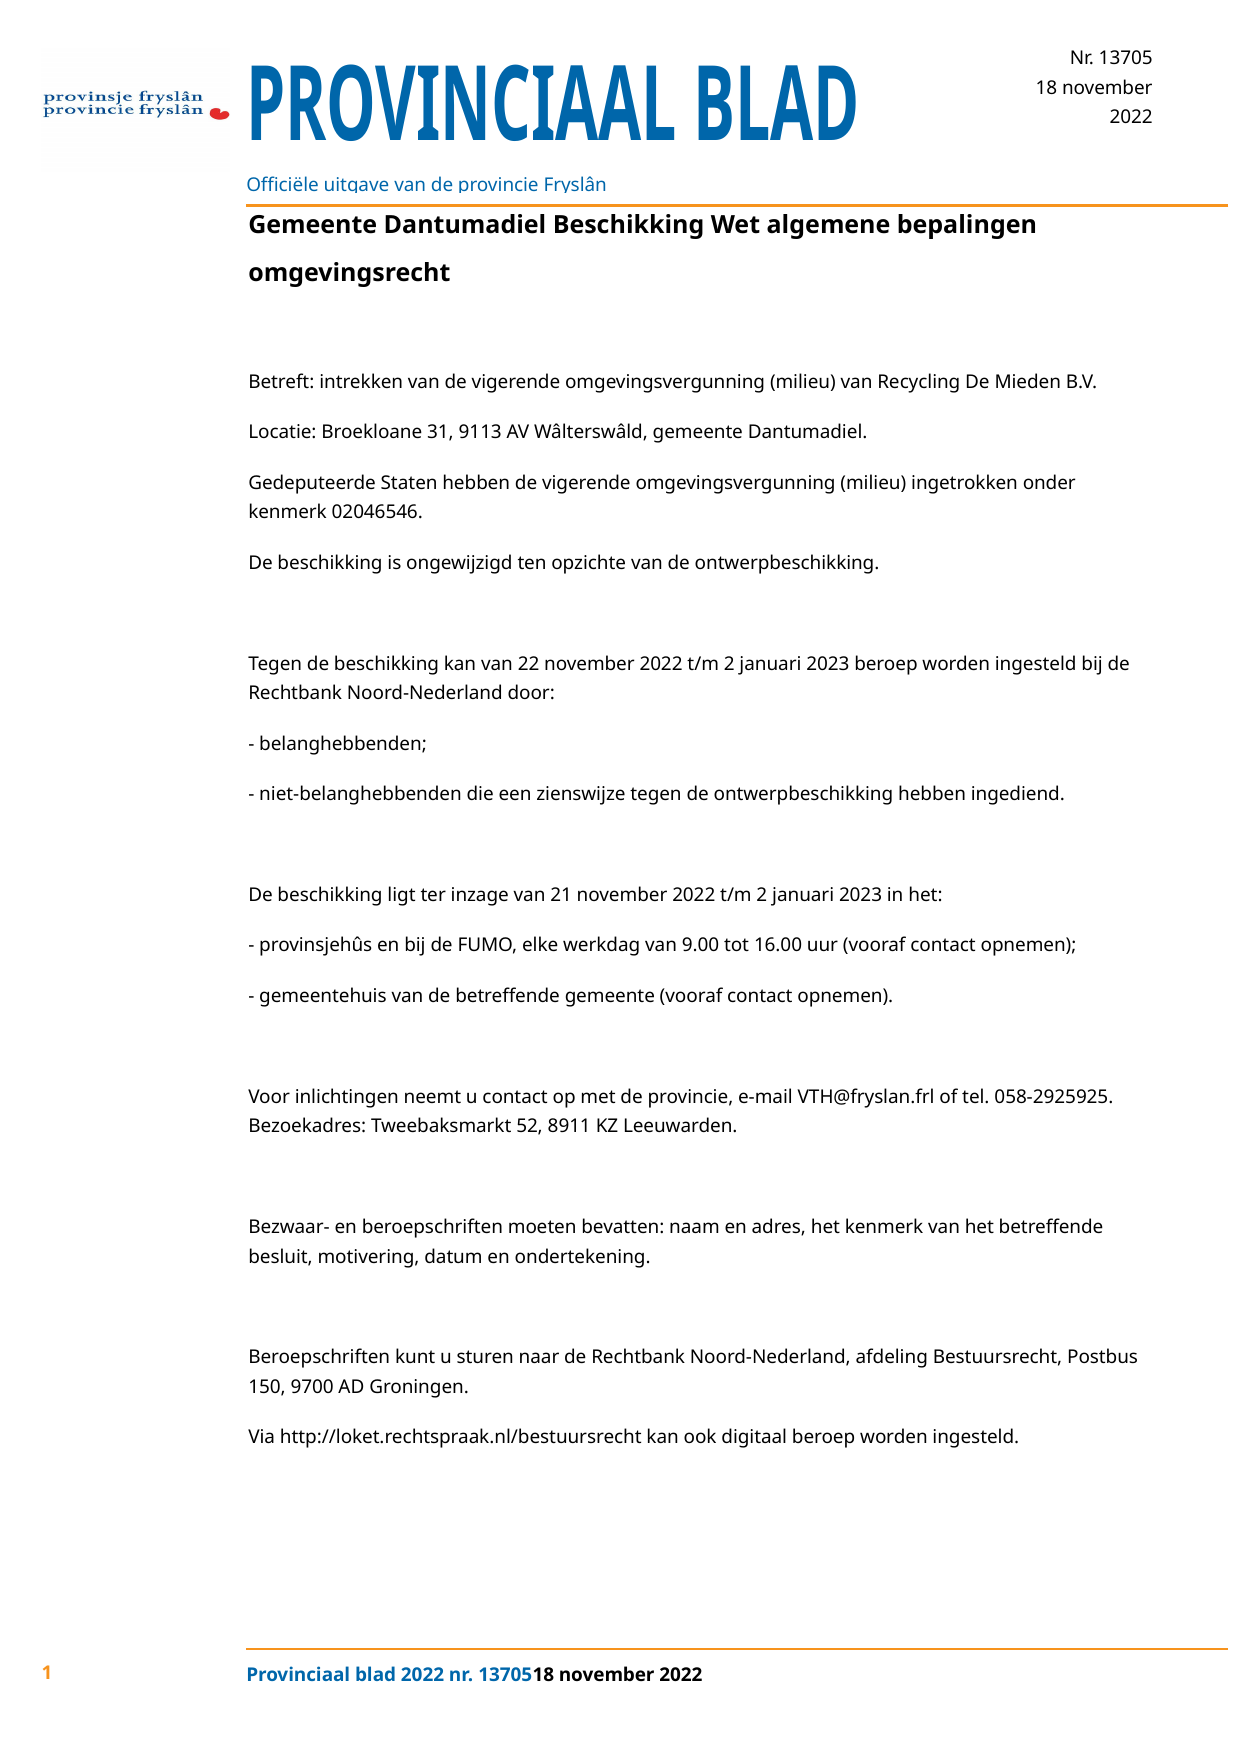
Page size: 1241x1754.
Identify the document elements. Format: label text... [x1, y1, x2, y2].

text - belanghebbenden; [248, 730, 1152, 756]
text Tegen de beschikking kan van 22 november 2022 t/m 2 januari 2023 beroep worden ingesteld bij de Rechtbank Noord-Nederland door: [248, 650, 1152, 705]
text - gemeentehuis van de betreffende gemeente (vooraf contact opnemen). [248, 982, 1152, 1008]
text Gemeente Dantumadiel Beschikking Wet algemene bepalingen omgevingsrecht [248, 207, 1152, 288]
text - niet-belanghebbenden die een zienswijze tegen de ontwerpbeschikking hebben ingediend. [248, 780, 1152, 806]
text De beschikking is ongewijzigd ten opzichte van de ontwerpbeschikking. [248, 549, 1152, 575]
text Betreft: intrekken van de vigerende omgevingsvergunning (milieu) van Recycling De Mieden B.V. [248, 368, 1152, 394]
text Via http://loket.rechtspraak.nl/bestuursrecht kan ook digitaal beroep worden ingesteld. [248, 1424, 1152, 1449]
text Voor inlichtingen neemt u contact op met de provincie, e-mail VTH@fryslan.frl of tel. 058-2925925. Bezoekadres: Tweebaksmarkt 52, 8911 KZ Leeuwarden. [248, 1083, 1152, 1138]
text Locatie: Broekloane 31, 9113 AV Wâlterswâld, gemeente Dantumadiel. [248, 419, 1152, 444]
text Beroepschriften kunt u sturen naar de Rechtbank Noord-Nederland, afdeling Bestuursrecht, Postbus 150, 9700 AD Groningen. [248, 1344, 1152, 1399]
text De beschikking ligt ter inzage van 21 november 2022 t/m 2 januari 2023 in het: [248, 881, 1152, 907]
text - provinsjehûs en bij de FUMO, elke werkdag van 9.00 tot 16.00 uur (vooraf contact opnemen); [248, 932, 1152, 957]
text Gedeputeerde Staten hebben de vigerende omgevingsvergunning (milieu) ingetrokken onder kenmerk 02046546. [248, 469, 1152, 524]
picture [41, 47, 231, 172]
text Bezwaar- en beroepschriften moeten bevatten: naam en adres, het kenmerk van het betreffende besluit, motivering, datum en ondertekening. [248, 1213, 1152, 1269]
